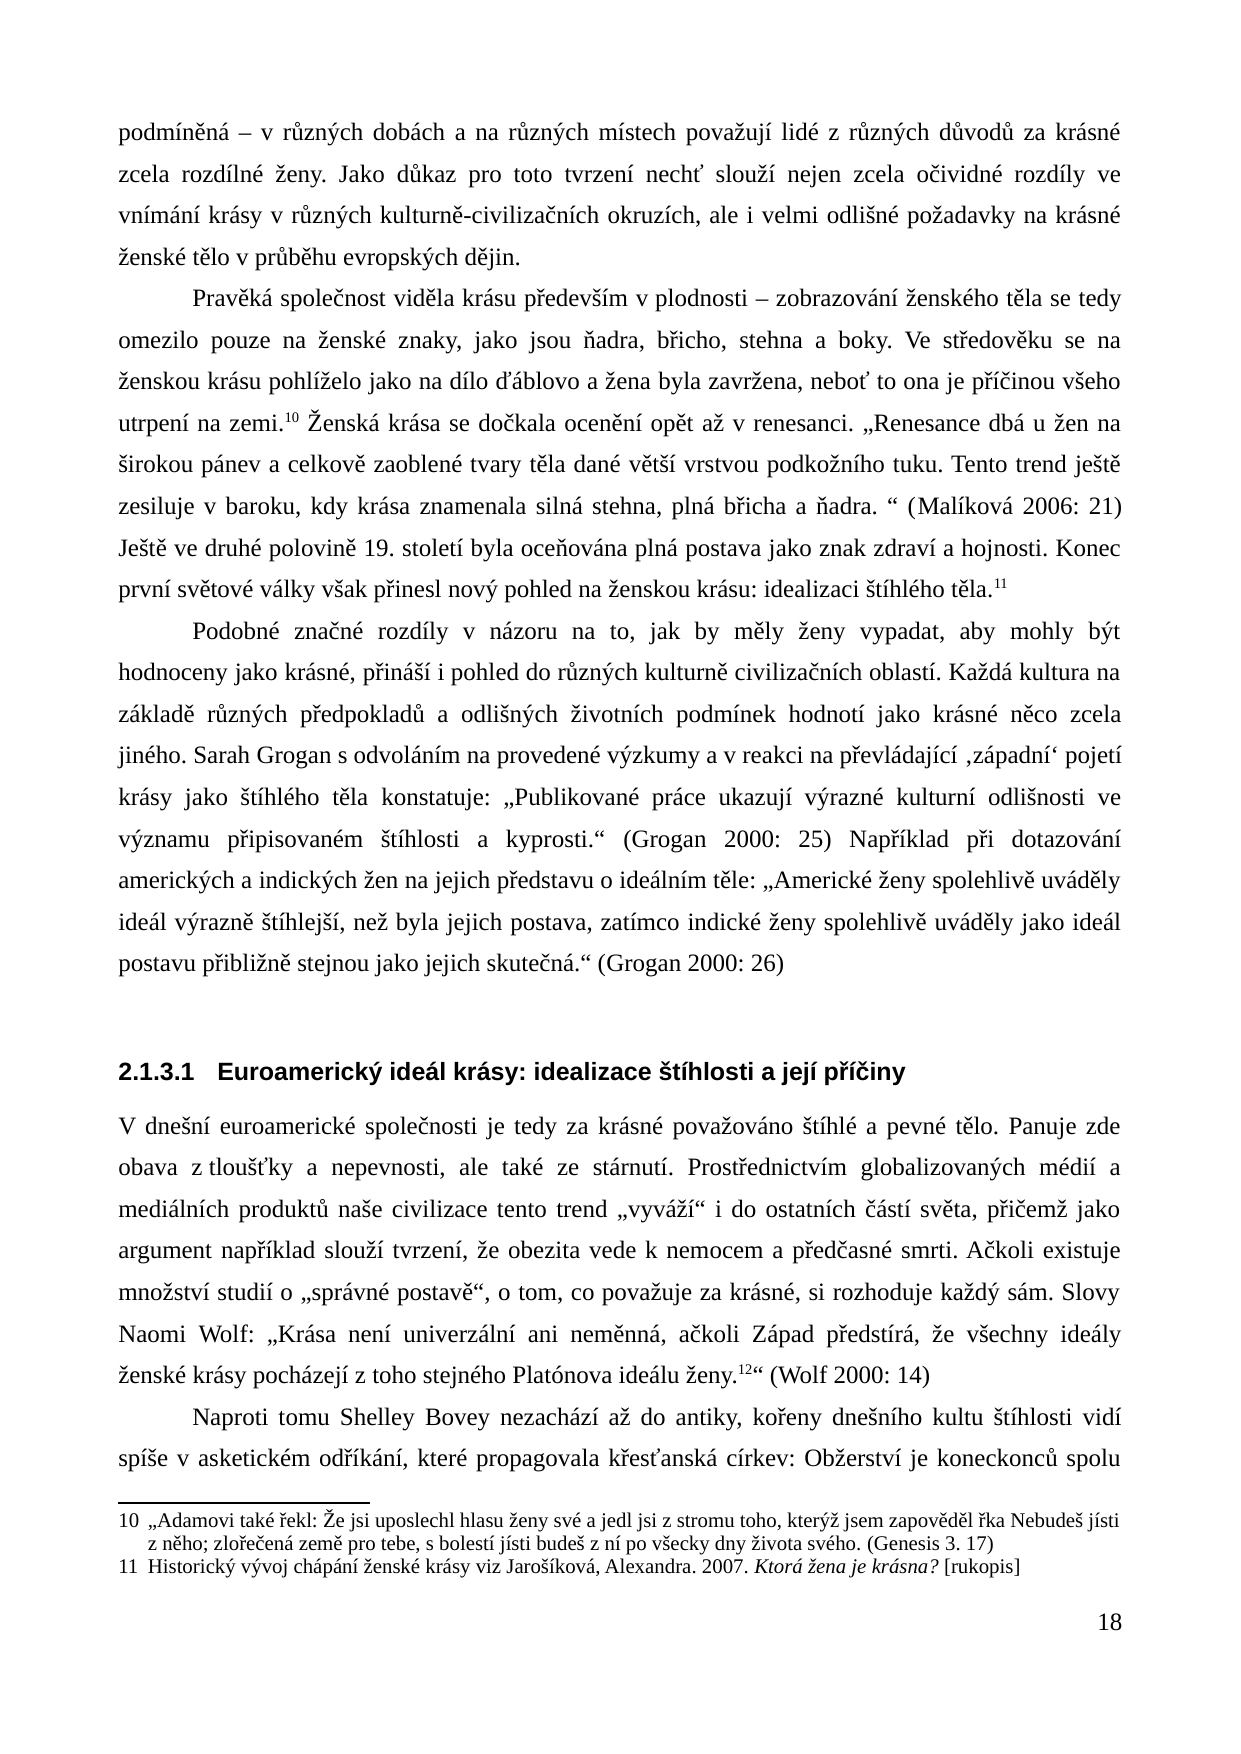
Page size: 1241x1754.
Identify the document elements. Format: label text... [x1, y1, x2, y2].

text podmíněná – v různých dobách a na různých místech považují lidé z různých důvodů za krásné zcela rozdílné ženy. Jako důkaz pro toto tvrzení nechť slouží nejen zcela očividné rozdíly ve vnímání krásy v různých kulturně-civilizačních okruzích, ale i velmi odlišné požadavky na krásné ženské tělo v průběhu evropských dějin. [118, 118, 1122, 271]
text V dnešní euroamerické společnosti je tedy za krásné považováno štíhlé a pevné tělo. Panuje zde obava z tloušťky a nepevnosti, ale také ze stárnutí. Prostřednictvím globalizovaných médií a mediálních produktů naše civilizace tento trend „vyváží“ i do ostatních částí světa, přičemž jako argument například slouží tvrzení, že obezita vede k nemocem a předčasné smrti. Ačkoli existuje množství studií o „správné postavě“, o tom, co považuje za krásné, si rozhoduje každý sám. Slovy Naomi Wolf: „Krása není univerzální ani neměnná, ačkoli Západ předstírá, že všechny ideály ženské krásy pocházejí z toho stejného Platónova ideálu ženy.“ (Wolf 2000: 14) [118, 1112, 1122, 1389]
subtitle Euroamerický ideál krásy: idealizace štíhlosti a její příčiny [118, 1057, 1122, 1085]
text Historický vývoj chápání ženské krásy viz Jarošíková, Alexandra. 2007. Ktorá žena je krásna? [rukopis] [118, 1555, 1122, 1578]
text Podobné značné rozdíly v názoru na to, jak by měly ženy vypadat, aby mohly být hodnoceny jako krásné, přináší i pohled do různých kulturně civilizačních oblastí. Každá kultura na základě různých předpokladů a odlišných životních podmínek hodnotí jako krásné něco zcela jiného. Sarah Grogan s odvoláním na provedené výzkumy a v reakci na převládající ‚západní‘ pojetí krásy jako štíhlého těla konstatuje: „Publikované práce ukazují výrazné kulturní odlišnosti ve významu připisovaném štíhlosti a kyprosti.“ (Grogan 2000: 25) Například při dotazování amerických a indických žen na jejich představu o ideálním těle: „Americké ženy spolehlivě uváděly ideál výrazně štíhlejší, než byla jejich postava, zatímco indické ženy spolehlivě uváděly jako ideál postavu přibližně stejnou jako jejich skutečná.“ (Grogan 2000: 26) [118, 617, 1122, 977]
text Naproti tomu Shelley Bovey nezachází až do antiky, kořeny dnešního kultu štíhlosti vidí spíše v asketickém odříkání, které propagovala křesťanská církev: Obžerství je koneckonců spolu [118, 1403, 1122, 1472]
text „Adamovi také řekl: Že jsi uposlechl hlasu ženy své a jedl jsi z stromu toho, kterýž jsem zapověděl řka Nebudeš jísti z něho; zlořečená země pro tebe, s bolestí jísti budeš z ní po všecky dny života svého. (Genesis 3. 17) [118, 1509, 1122, 1555]
text Pravěká společnost viděla krásu především v plodnosti – zobrazování ženského těla se tedy omezilo pouze na ženské znaky, jako jsou ňadra, břicho, stehna a boky. Ve středověku se na ženskou krásu pohlíželo jako na dílo ďáblovo a žena byla zavržena, neboť to ona je příčinou všeho utrpení na zemi. Ženská krása se dočkala ocenění opět až v renesanci. „Renesance dbá u žen na širokou pánev a celkově zaoblené tvary těla dané větší vrstvou podkožního tuku. Tento trend ještě zesiluje v baroku, kdy krása znamenala silná stehna, plná břicha a ňadra. “ (Malíková 2006: 21) Ještě ve druhé polovině 19. století byla oceňována plná postava jako znak zdraví a hojnosti. Konec první světové války však přinesl nový pohled na ženskou krásu: idealizaci štíhlého těla. [118, 284, 1122, 603]
